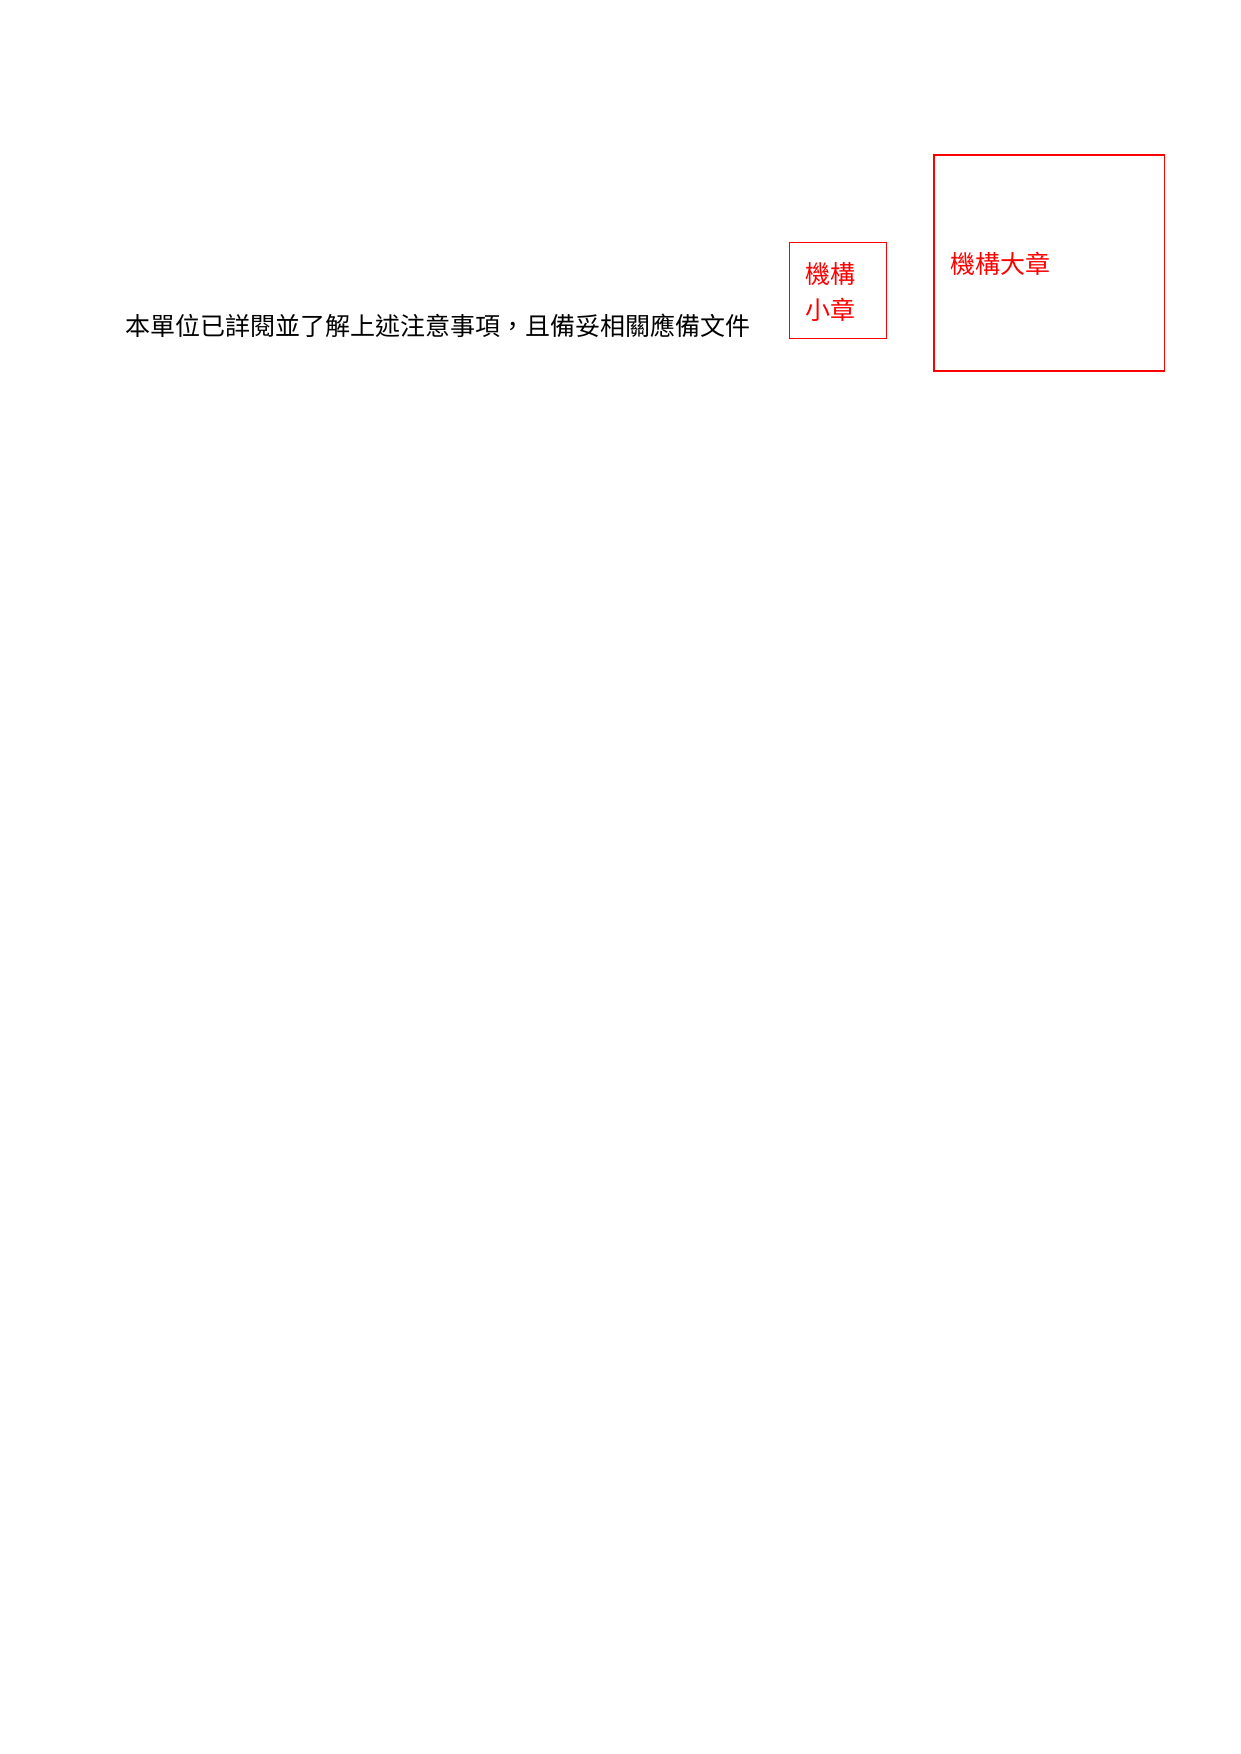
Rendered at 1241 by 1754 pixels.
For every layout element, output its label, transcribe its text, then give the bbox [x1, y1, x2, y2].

text 機構大章 [950, 245, 1149, 281]
text 機構小章 [805, 254, 871, 327]
text 本單位已詳閱並了解上述注意事項，且備妥相關應備文件 [125, 283, 933, 346]
